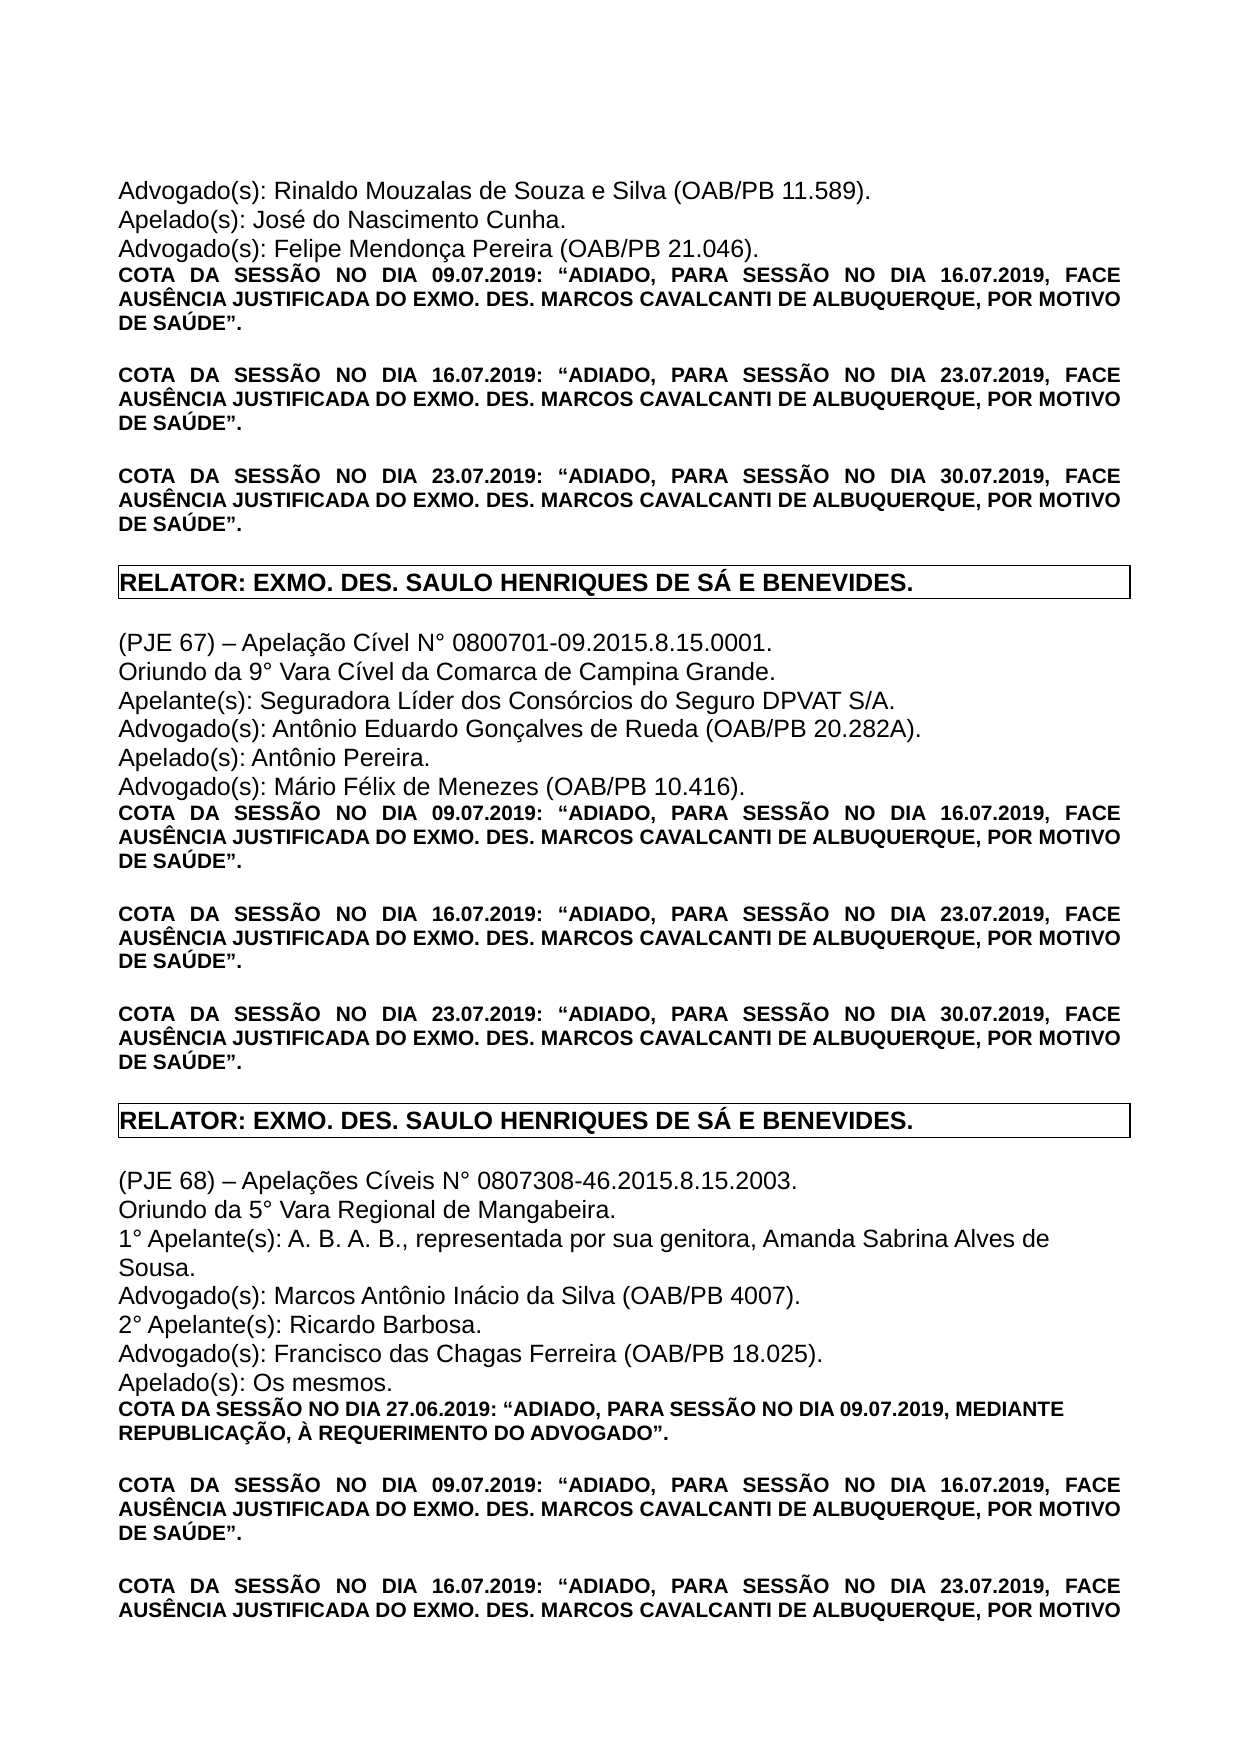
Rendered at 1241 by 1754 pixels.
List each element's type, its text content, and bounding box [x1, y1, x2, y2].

text COTA DA SESSÃO NO DIA 16.07.2019: “ADIADO, PARA SESSÃO NO DIA 23.07.2019, FACE AUSÊNCIA JUSTIFICADA DO EXMO. DES. MARCOS CAVALCANTI DE ALBUQUERQUE, POR MOTIVO [118, 1574, 1122, 1622]
text Apelado(s): Antônio Pereira. [118, 743, 1122, 772]
text Oriundo da 9° Vara Cível da Comarca de Campina Grande. [118, 657, 1122, 686]
text (PJE 67) – Apelação Cível N° 0800701-09.2015.8.15.0001. [118, 628, 1122, 657]
text 1° Apelante(s): A. B. A. B., representada por sua genitora, Amanda Sabrina Alves de Sousa. [118, 1224, 1122, 1281]
text Advogado(s): Antônio Eduardo Gonçalves de Rueda (OAB/PB 20.282A). [118, 714, 1122, 743]
text Advogado(s): Rinaldo Mouzalas de Souza e Silva (OAB/PB 11.589). [118, 176, 1122, 205]
text COTA DA SESSÃO NO DIA 16.07.2019: “ADIADO, PARA SESSÃO NO DIA 23.07.2019, FACE AUSÊNCIA JUSTIFICADA DO EXMO. DES. MARCOS CAVALCANTI DE ALBUQUERQUE, POR MOTIVO DE SAÚDE”. [118, 363, 1122, 435]
text (PJE 68) – Apelações Cíveis N° 0807308-46.2015.8.15.2003. [118, 1166, 1122, 1195]
text COTA DA SESSÃO NO DIA 23.07.2019: “ADIADO, PARA SESSÃO NO DIA 30.07.2019, FACE AUSÊNCIA JUSTIFICADA DO EXMO. DES. MARCOS CAVALCANTI DE ALBUQUERQUE, POR MOTIVO DE SAÚDE”. [118, 464, 1122, 536]
text RELATOR: EXMO. DES. SAULO HENRIQUES DE SÁ E BENEVIDES. [119, 566, 1129, 598]
text RELATOR: EXMO. DES. SAULO HENRIQUES DE SÁ E BENEVIDES. [119, 1104, 1129, 1137]
text Oriundo da 5° Vara Regional de Mangabeira. [118, 1195, 1122, 1224]
text COTA DA SESSÃO NO DIA 23.07.2019: “ADIADO, PARA SESSÃO NO DIA 30.07.2019, FACE AUSÊNCIA JUSTIFICADA DO EXMO. DES. MARCOS CAVALCANTI DE ALBUQUERQUE, POR MOTIVO DE SAÚDE”. [118, 1002, 1122, 1074]
text COTA DA SESSÃO NO DIA 09.07.2019: “ADIADO, PARA SESSÃO NO DIA 16.07.2019, FACE AUSÊNCIA JUSTIFICADA DO EXMO. DES. MARCOS CAVALCANTI DE ALBUQUERQUE, POR MOTIVO DE SAÚDE”. [118, 263, 1122, 334]
text COTA DA SESSÃO NO DIA 16.07.2019: “ADIADO, PARA SESSÃO NO DIA 23.07.2019, FACE AUSÊNCIA JUSTIFICADA DO EXMO. DES. MARCOS CAVALCANTI DE ALBUQUERQUE, POR MOTIVO DE SAÚDE”. [118, 901, 1122, 973]
text COTA DA SESSÃO NO DIA 27.06.2019: “ADIADO, PARA SESSÃO NO DIA 09.07.2019, MEDIANTE REPUBLICAÇÃO, À REQUERIMENTO DO ADVOGADO”. [118, 1396, 1122, 1444]
text Advogado(s): Marcos Antônio Inácio da Silva (OAB/PB 4007). [118, 1281, 1122, 1310]
text Advogado(s): Felipe Mendonça Pereira (OAB/PB 21.046). [118, 234, 1122, 263]
text COTA DA SESSÃO NO DIA 09.07.2019: “ADIADO, PARA SESSÃO NO DIA 16.07.2019, FACE AUSÊNCIA JUSTIFICADA DO EXMO. DES. MARCOS CAVALCANTI DE ALBUQUERQUE, POR MOTIVO DE SAÚDE”. [118, 801, 1122, 873]
text Advogado(s): Mário Félix de Menezes (OAB/PB 10.416). [118, 772, 1122, 801]
text Advogado(s): Francisco das Chagas Ferreira (OAB/PB 18.025). [118, 1339, 1122, 1368]
text 2° Apelante(s): Ricardo Barbosa. [118, 1310, 1122, 1339]
text Apelante(s): Seguradora Líder dos Consórcios do Seguro DPVAT S/A. [118, 686, 1122, 714]
text Apelado(s): Os mesmos. [118, 1368, 1122, 1396]
text COTA DA SESSÃO NO DIA 09.07.2019: “ADIADO, PARA SESSÃO NO DIA 16.07.2019, FACE AUSÊNCIA JUSTIFICADA DO EXMO. DES. MARCOS CAVALCANTI DE ALBUQUERQUE, POR MOTIVO DE SAÚDE”. [118, 1473, 1122, 1545]
text Apelado(s): José do Nascimento Cunha. [118, 205, 1122, 234]
